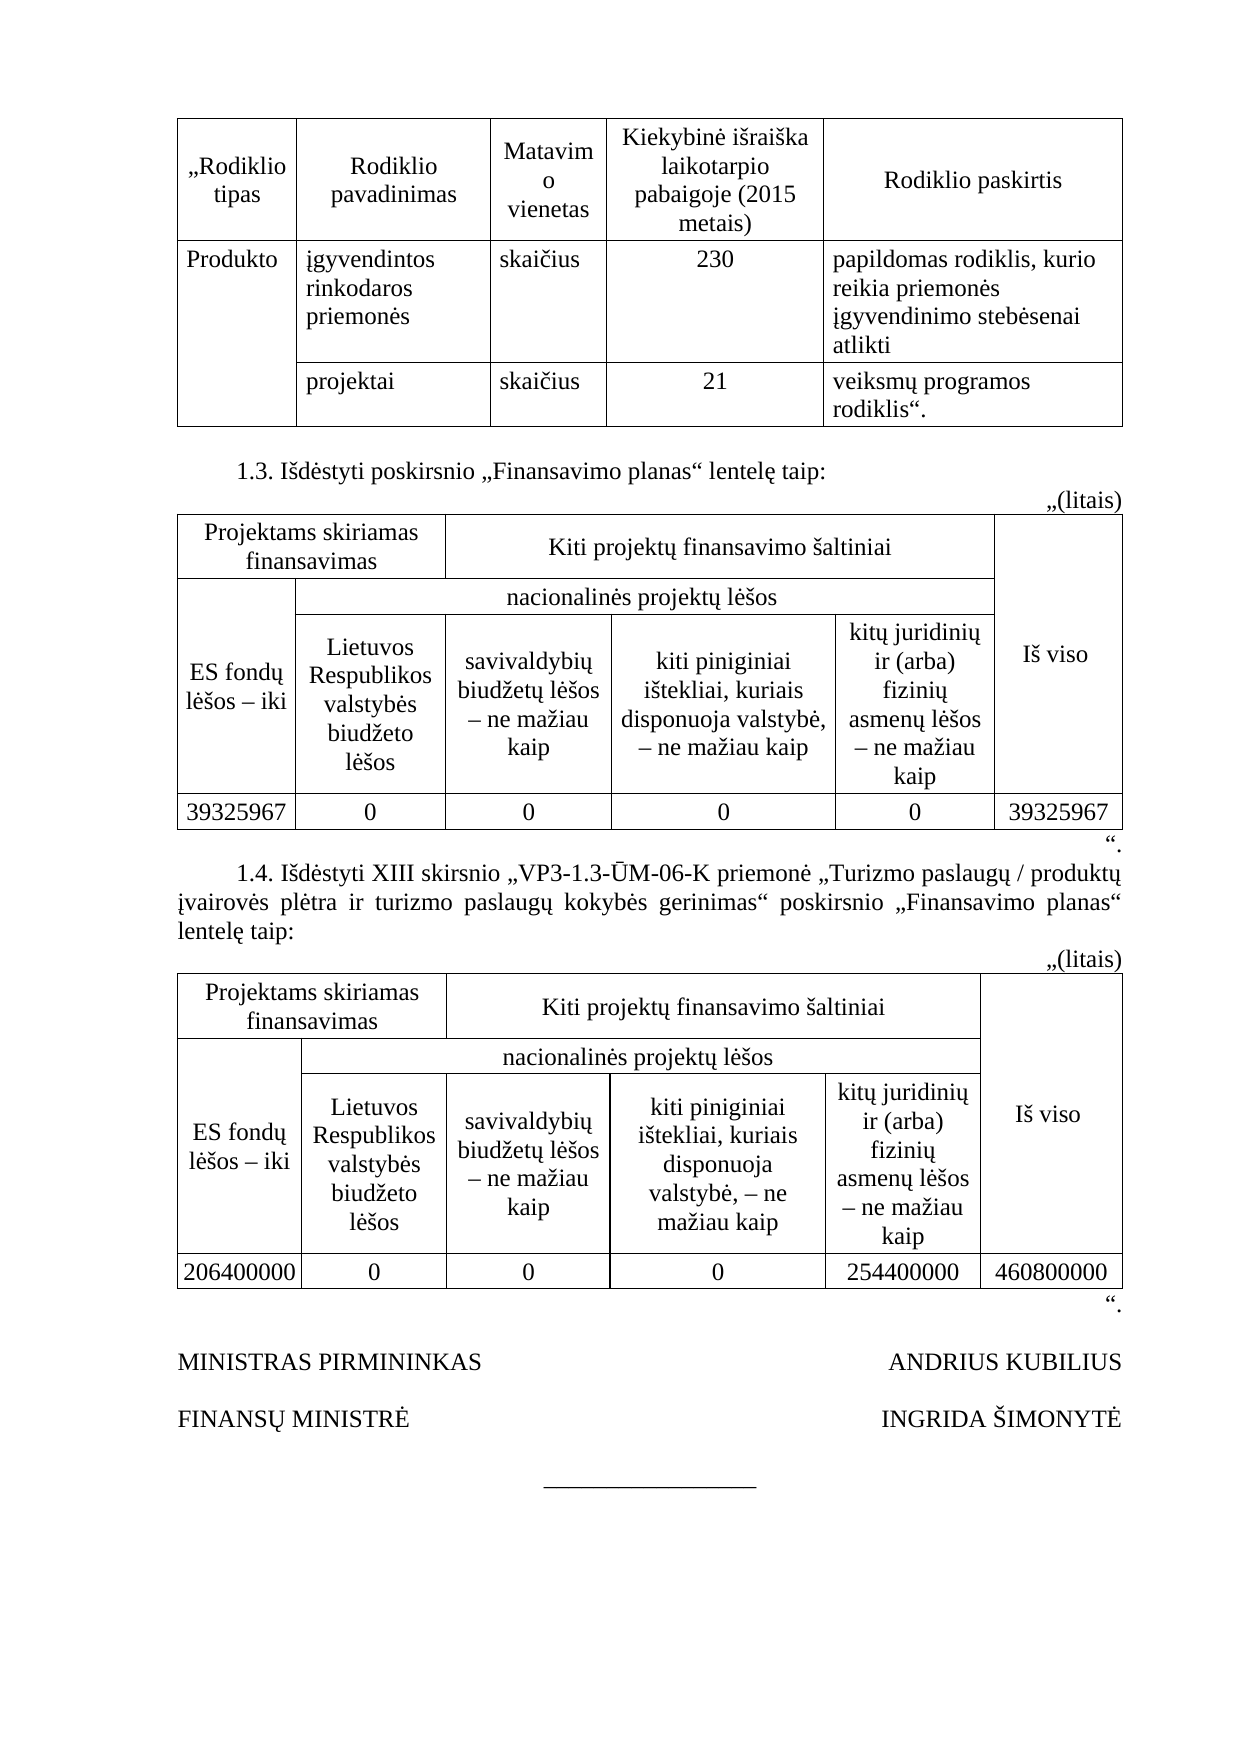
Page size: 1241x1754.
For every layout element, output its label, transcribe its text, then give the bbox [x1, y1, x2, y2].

text FINANSŲ MINISTRĖ INGRIDA ŠIMONYTĖ [177, 1404, 1122, 1433]
table_header Kiekybinė išraiška laikotarpio pabaigoje (2015 metais) [607, 119, 823, 240]
table_cell Lietuvos Respublikos valstybės biudžeto lėšos [296, 615, 445, 793]
table_header Iš viso [995, 515, 1122, 793]
table_cell 39325967 [178, 794, 295, 828]
table_cell 460800000 [981, 1254, 1122, 1288]
table_cell kitų juridinių ir (arba) fizinių asmenų lėšos – ne mažiau kaip [836, 615, 994, 793]
table_cell kiti piniginiai ištekliai, kuriais disponuoja valstybė, – ne mažiau kaip [611, 1074, 825, 1253]
table_header Iš viso [981, 974, 1122, 1253]
table_cell savivaldybių biudžetų lėšos – ne mažiau kaip [447, 1074, 609, 1253]
table_header Rodiklio pavadinimas [297, 119, 490, 240]
text „(litais) [177, 485, 1122, 513]
table_header Matavimo vienetas [491, 119, 606, 240]
table_cell skaičius [491, 363, 606, 426]
table_cell įgyvendintos rinkodaros priemonės [297, 241, 490, 362]
table_cell 206400000 [178, 1254, 301, 1288]
table_header „Rodiklio tipas [178, 119, 296, 240]
table_cell 39325967 [995, 794, 1122, 828]
table_cell skaičius [491, 241, 606, 362]
text “. [177, 1289, 1122, 1318]
table_cell 0 [296, 794, 445, 828]
table_cell projektai [297, 363, 490, 426]
table_cell Produkto [178, 241, 296, 426]
table_cell nacionalinės projektų lėšos [296, 579, 994, 613]
table_cell 0 [302, 1254, 446, 1288]
table_cell 254400000 [826, 1254, 980, 1288]
table_cell ES fondų lėšos – iki [178, 579, 295, 793]
text _________________ [177, 1462, 1122, 1491]
table_cell 21 [607, 363, 823, 426]
table_cell papildomas rodiklis, kurio reikia priemonės įgyvendinimo stebėsenai atlikti [824, 241, 1122, 362]
text „(litais) [260, 944, 1122, 973]
table_cell kiti piniginiai ištekliai, kuriais disponuoja valstybė, – ne mažiau kaip [612, 615, 835, 793]
table_cell Lietuvos Respublikos valstybės biudžeto lėšos [302, 1074, 446, 1253]
table_cell 0 [611, 1254, 825, 1288]
table_cell 0 [446, 794, 611, 828]
table_header Projektams skiriamas finansavimas [178, 974, 446, 1038]
table_header Kiti projektų finansavimo šaltiniai [447, 974, 980, 1038]
table_cell 0 [836, 794, 994, 828]
table_cell ES fondų lėšos – iki [178, 1039, 301, 1253]
table_cell kitų juridinių ir (arba) fizinių asmenų lėšos – ne mažiau kaip [826, 1074, 980, 1253]
table_header Projektams skiriamas finansavimas [178, 515, 445, 578]
table_cell 230 [607, 241, 823, 362]
text 1.4. Išdėstyti XIII skirsnio „VP3-1.3-ŪM-06-K priemonė „Turizmo paslaugų / produktų įvairovės plėtra ir turizmo paslaugų kokybės gerinimas“ poskirsnio „Finansavimo planas“ lentelę taip: [177, 858, 1122, 944]
table_cell nacionalinės projektų lėšos [302, 1039, 980, 1073]
text 1.3. Išdėstyti poskirsnio „Finansavimo planas“ lentelę taip: [177, 456, 1122, 485]
table_cell veiksmų programos rodiklis“. [824, 363, 1122, 426]
table_header Kiti projektų finansavimo šaltiniai [446, 515, 994, 578]
table_cell savivaldybių biudžetų lėšos – ne mažiau kaip [446, 615, 611, 793]
text MINISTRAS PIRMININKAS ANDRIUS KUBILIUS [177, 1347, 1122, 1376]
table_header Rodiklio paskirtis [824, 119, 1122, 240]
text “. [177, 830, 1122, 858]
table_cell 0 [447, 1254, 609, 1288]
table_cell 0 [612, 794, 835, 828]
